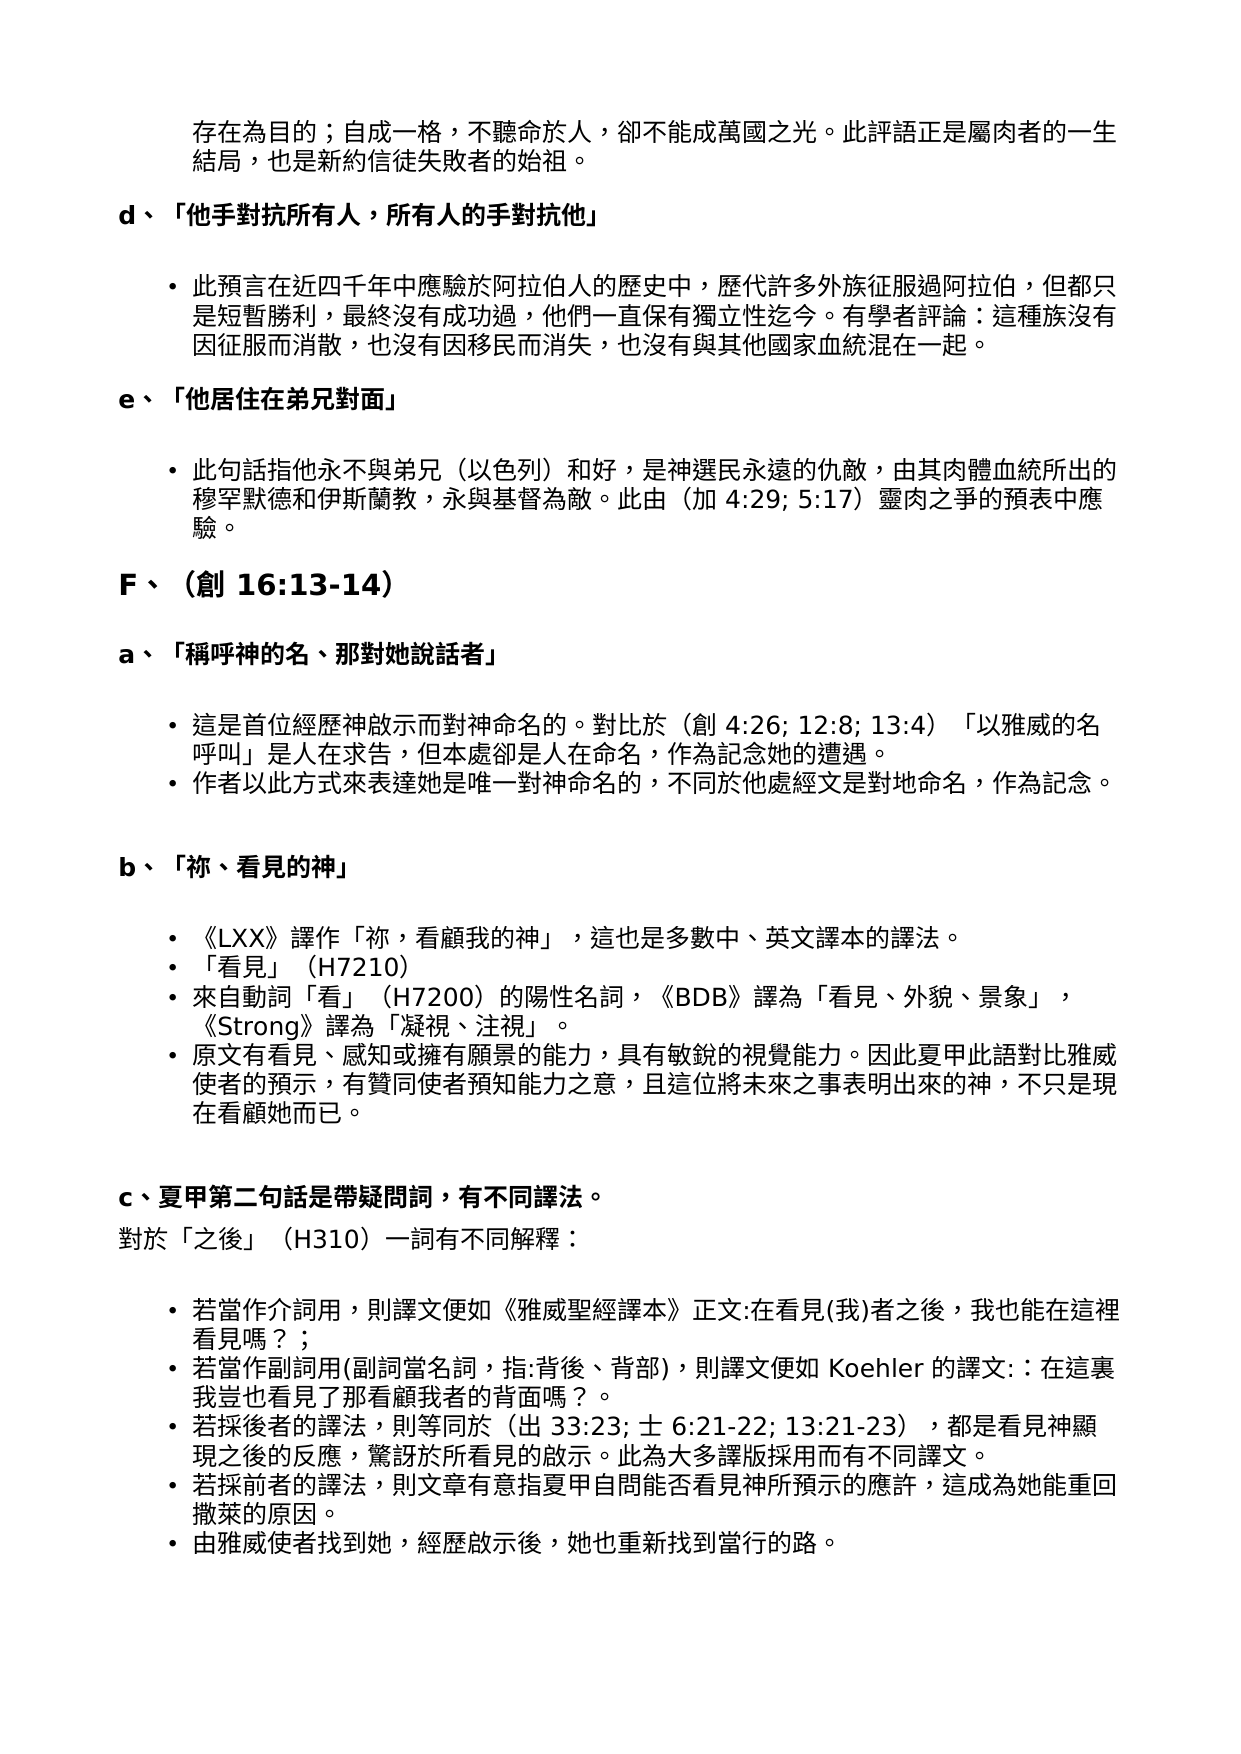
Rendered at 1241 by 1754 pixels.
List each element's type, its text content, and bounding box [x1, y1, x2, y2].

list 作者以此方式來表達她是唯一對神命名的，不同於他處經文是對地命名，作為記念。 [177, 770, 1122, 799]
list 由雅威使者找到她，經歷啟示後，她也重新找到當行的路。 [177, 1529, 1122, 1558]
list 若採後者的譯法，則等同於（出 33:23; 士 6:21-22; 13:21-23），都是看見神顯現之後的反應，驚訝於所看見的啟示。此為大多譯版採用而有不同譯文。 [177, 1413, 1122, 1471]
list 若當作介詞用，則譯文便如《雅威聖經譯本》正文:在看見(我)者之後，我也能在這裡看見嗎？； [177, 1296, 1122, 1354]
list 這是首位經歷神啟示而對神命名的。對比於（創 4:26; 12:8; 13:4）「以雅威的名呼叫」是人在求告，但本處卻是人在命名，作為記念她的遭遇。 [177, 711, 1122, 770]
list 原文有看見、感知或擁有願景的能力，具有敏銳的視覺能力。因此夏甲此語對比雅威使者的預示，有贊同使者預知能力之意，且這位將未來之事表明出來的神，不只是現在看顧她而已。 [177, 1041, 1122, 1129]
list 若當作副詞用(副詞當名詞，指:背後、背部)，則譯文便如 Koehler 的譯文:：在這裏我豈也看見了那看顧我者的背面嗎？。 [177, 1354, 1122, 1413]
list 來自動詞「看」（H7200）的陽性名詞，《BDB》譯為「看見、外貌、景象」，《Strong》譯為「凝視、注視」。 [177, 983, 1122, 1041]
subtitle a、「稱呼神的名、那對她說話者」 [118, 640, 1122, 669]
list 《LXX》譯作「祢，看顧我的神」，這也是多數中、英文譯本的譯法。 [177, 924, 1122, 954]
subtitle d、「他手對抗所有人，所有人的手對抗他」 [118, 201, 1122, 231]
list 此句話指他永不與弟兄（以色列）和好，是神選民永遠的仇敵，由其肉體血統所出的穆罕默德和伊斯蘭教，永與基督為敵。此由（加 4:29; 5:17）靈肉之爭的預表中應驗。 [177, 456, 1122, 544]
subtitle b、「祢、看見的神」 [118, 853, 1122, 882]
text 對於「之後」（H310）一詞有不同解釋： [118, 1225, 1122, 1254]
list 此預言在近四千年中應驗於阿拉伯人的歷史中，歷代許多外族征服過阿拉伯，但都只是短暫勝利，最終沒有成功過，他們一直保有獨立性迄今。有學者評論：這種族沒有因征服而消散，也沒有因移民而消失，也沒有與其他國家血統混在一起。 [177, 273, 1122, 360]
subtitle c、夏甲第二句話是帶疑問詞，有不同譯法。 [118, 1183, 1122, 1212]
list 若採前者的譯法，則文章有意指夏甲自問能否看見神所預示的應許，這成為她能重回撒萊的原因。 [177, 1471, 1122, 1529]
subtitle e、「他居住在弟兄對面」 [118, 385, 1122, 414]
list 「看見」（H7210） [177, 954, 1122, 983]
list 存在為目的；自成一格，不聽命於人，卻不能成萬國之光。此評語正是屬肉者的一生結局，也是新約信徒失敗者的始祖。 [177, 118, 1122, 176]
subtitle F、（創 16:13-14） [118, 569, 1122, 603]
